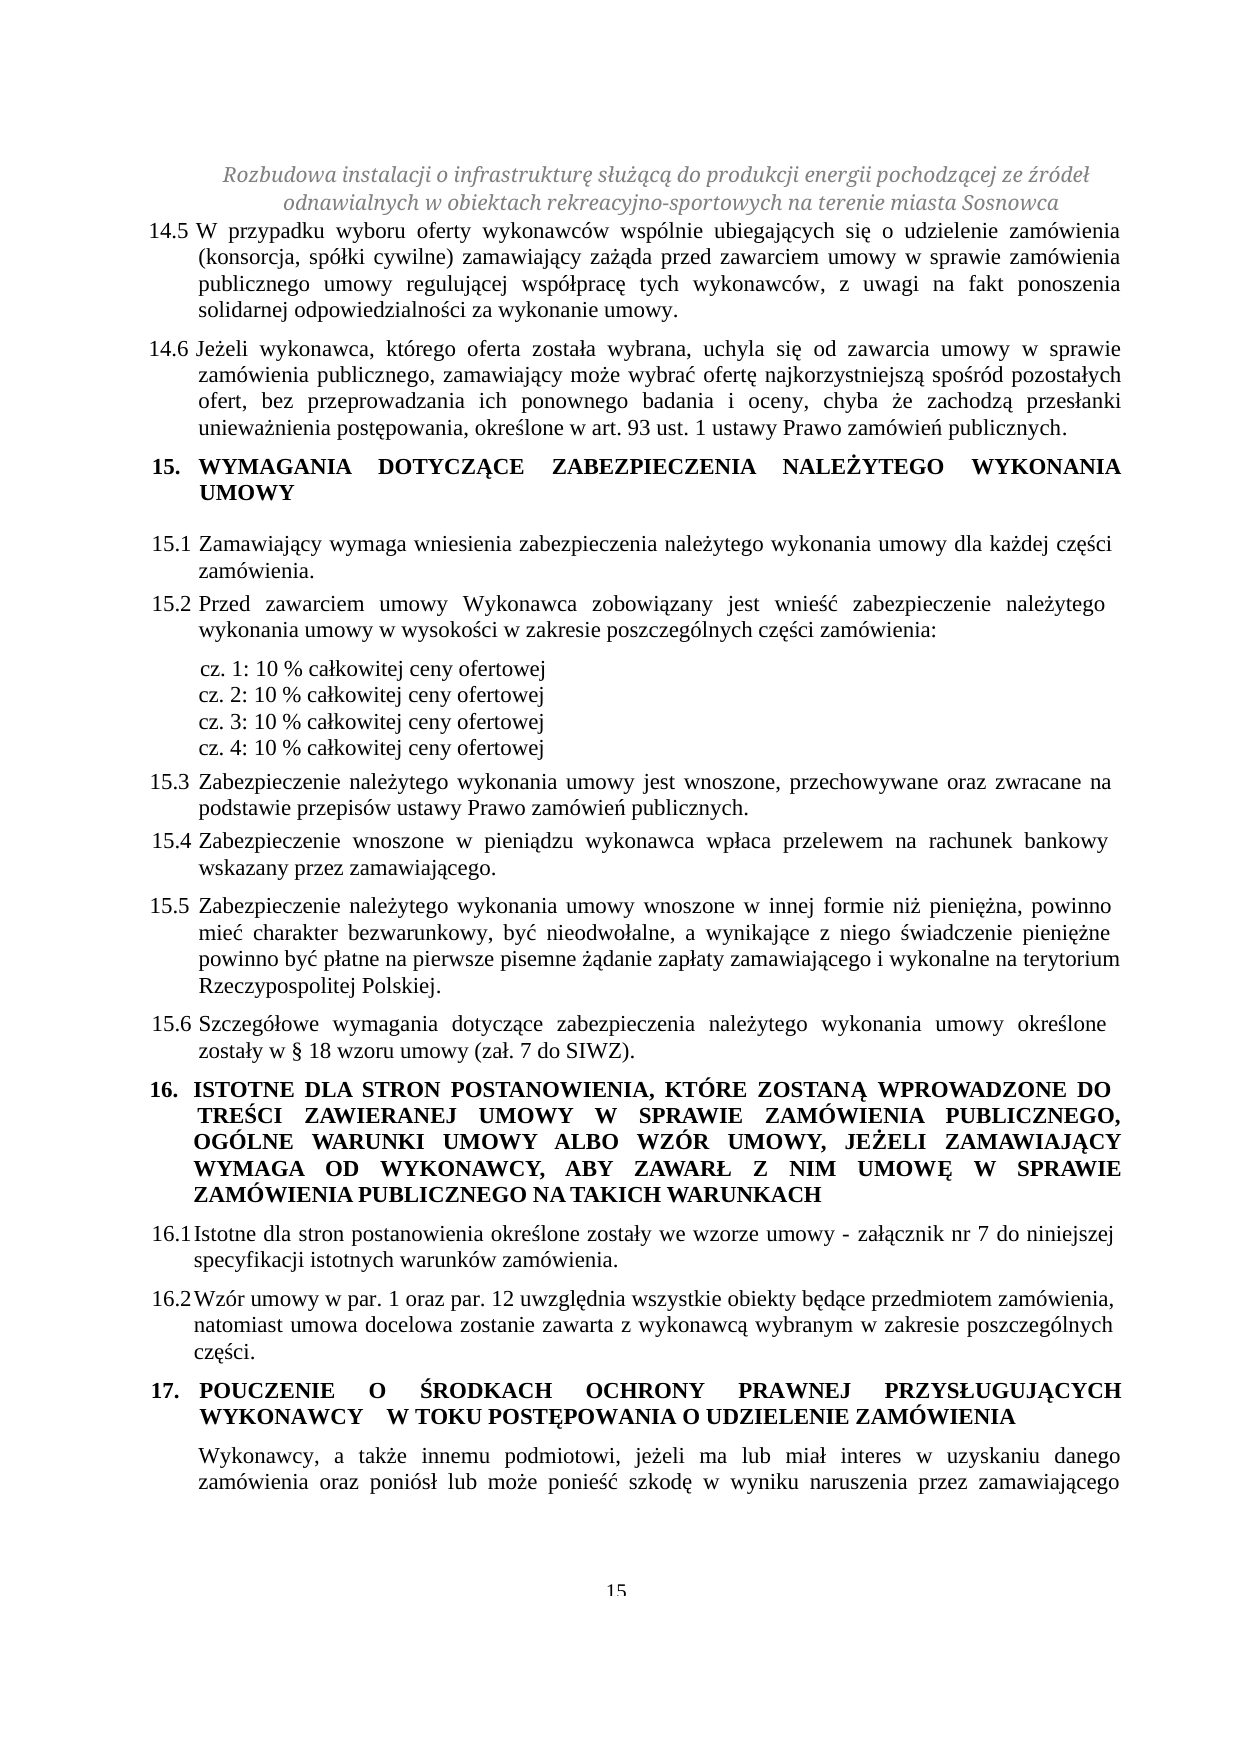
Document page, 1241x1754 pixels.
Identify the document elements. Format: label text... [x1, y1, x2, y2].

list Wzór umowy w par. 1 oraz par. 12 uwzględnia wszystkie obiekty będące przedmiotem zamówienia, natomiast umowa docelowa zostanie zawarta z wykonawcą wybranym w zakresie poszczególnych części. [151, 1285, 1121, 1364]
text 15.4 Zabezpieczenie wnoszone w pieniądzu wykonawca wpłaca przelewem na rachunek bankowy wskazany przez zamawiającego. [151, 827, 1121, 880]
subtitle 16. Istotne dla stron postanowienia, które zostaną wprowadzone do treści zawieranej umowy w sprawie zamówienia publicznego, ogólne warunki umowy albo wzór umowy, jeżeli zamawiający wymaga od wykonawcy, aby zawarł z nim umowę w sprawie zamówienia publicznego na takich warunkach [149, 1076, 1121, 1207]
text cz. 2: 10 % całkowitej ceny ofertowej [149, 682, 1121, 708]
text 15.5 Zabezpieczenie należytego wykonania umowy wnoszone w innej formie niż pieniężna, powinno mieć charakter bezwarunkowy, być nieodwołalne, a wynikające z niego świadczenie pieniężne powinno być płatne na pierwsze pisemne żądanie zapłaty zamawiającego i wykonalne na terytorium Rzeczypospolitej Polskiej. [149, 893, 1121, 998]
text cz. 4: 10 % całkowitej ceny ofertowej [149, 734, 1121, 761]
subtitle Wykonawcy, a także innemu podmiotowi, jeżeli ma lub miał interes w uzyskaniu danego zamówienia oraz poniósł lub może ponieść szkodę w wyniku naruszenia przez zamawiającego [198, 1442, 1121, 1494]
list 15.2 Przed zawarciem umowy Wykonawca zobowiązany jest wnieść zabezpieczenie należytego wykonania umowy w wysokości w zakresie poszczególnych części zamówienia: [151, 590, 1121, 643]
text 14.6 Jeżeli wykonawca, którego oferta została wybrana, uchyla się od zawarcia umowy w sprawie zamówienia publicznego, zamawiający może wybrać ofertę najkorzystniejszą spośród pozostałych ofert, bez przeprowadzania ich ponownego badania i oceny, chyba że zachodzą przesłanki unieważnienia postępowania, określone w art. 93 ust. 1 ustawy Prawo zamówień publicznych. [148, 335, 1121, 440]
text 17. POUCZENIE O ŚRODKACH OCHRONY PRAWNEJ PRZYSŁUGUJĄCYCH WYKONAWCY W TOKU POSTĘPOWANIA O UDZIELENIE ZAMÓWIENIA [151, 1377, 1121, 1429]
text cz. 3: 10 % całkowitej ceny ofertowej [149, 708, 1121, 734]
text 14.5 W przypadku wyboru oferty wykonawców wspólnie ubiegających się o udzielenie zamówienia (konsorcja, spółki cywilne) zamawiający zażąda przed zawarciem umowy w sprawie zamówienia publicznego umowy regulującej współpracę tych wykonawców, z uwagi na fakt ponoszenia solidarnej odpowiedzialności za wykonanie umowy. [148, 217, 1121, 322]
list cz. 1: 10 % całkowitej ceny ofertowej [200, 655, 1121, 682]
subtitle 15. Wymagania dotyczące zabezpieczenia należytego wykonania umowy [152, 453, 1121, 506]
subtitle 15.1 Zamawiający wymaga wniesienia zabezpieczenia należytego wykonania umowy dla każdej części zamówienia. [151, 530, 1121, 583]
text 15.6 Szczegółowe wymagania dotyczące zabezpieczenia należytego wykonania umowy określone zostały w § 18 wzoru umowy (zał. 7 do SIWZ). [151, 1010, 1121, 1063]
text 15.3 Zabezpieczenie należytego wykonania umowy jest wnoszone, przechowywane oraz zwracane na podstawie przepisów ustawy Prawo zamówień publicznych. [149, 768, 1121, 820]
subtitle 16.1 Istotne dla stron postanowienia określone zostały we wzorze umowy - załącznik nr 7 do niniejszej specyfikacji istotnych warunków zamówienia. [151, 1220, 1121, 1273]
